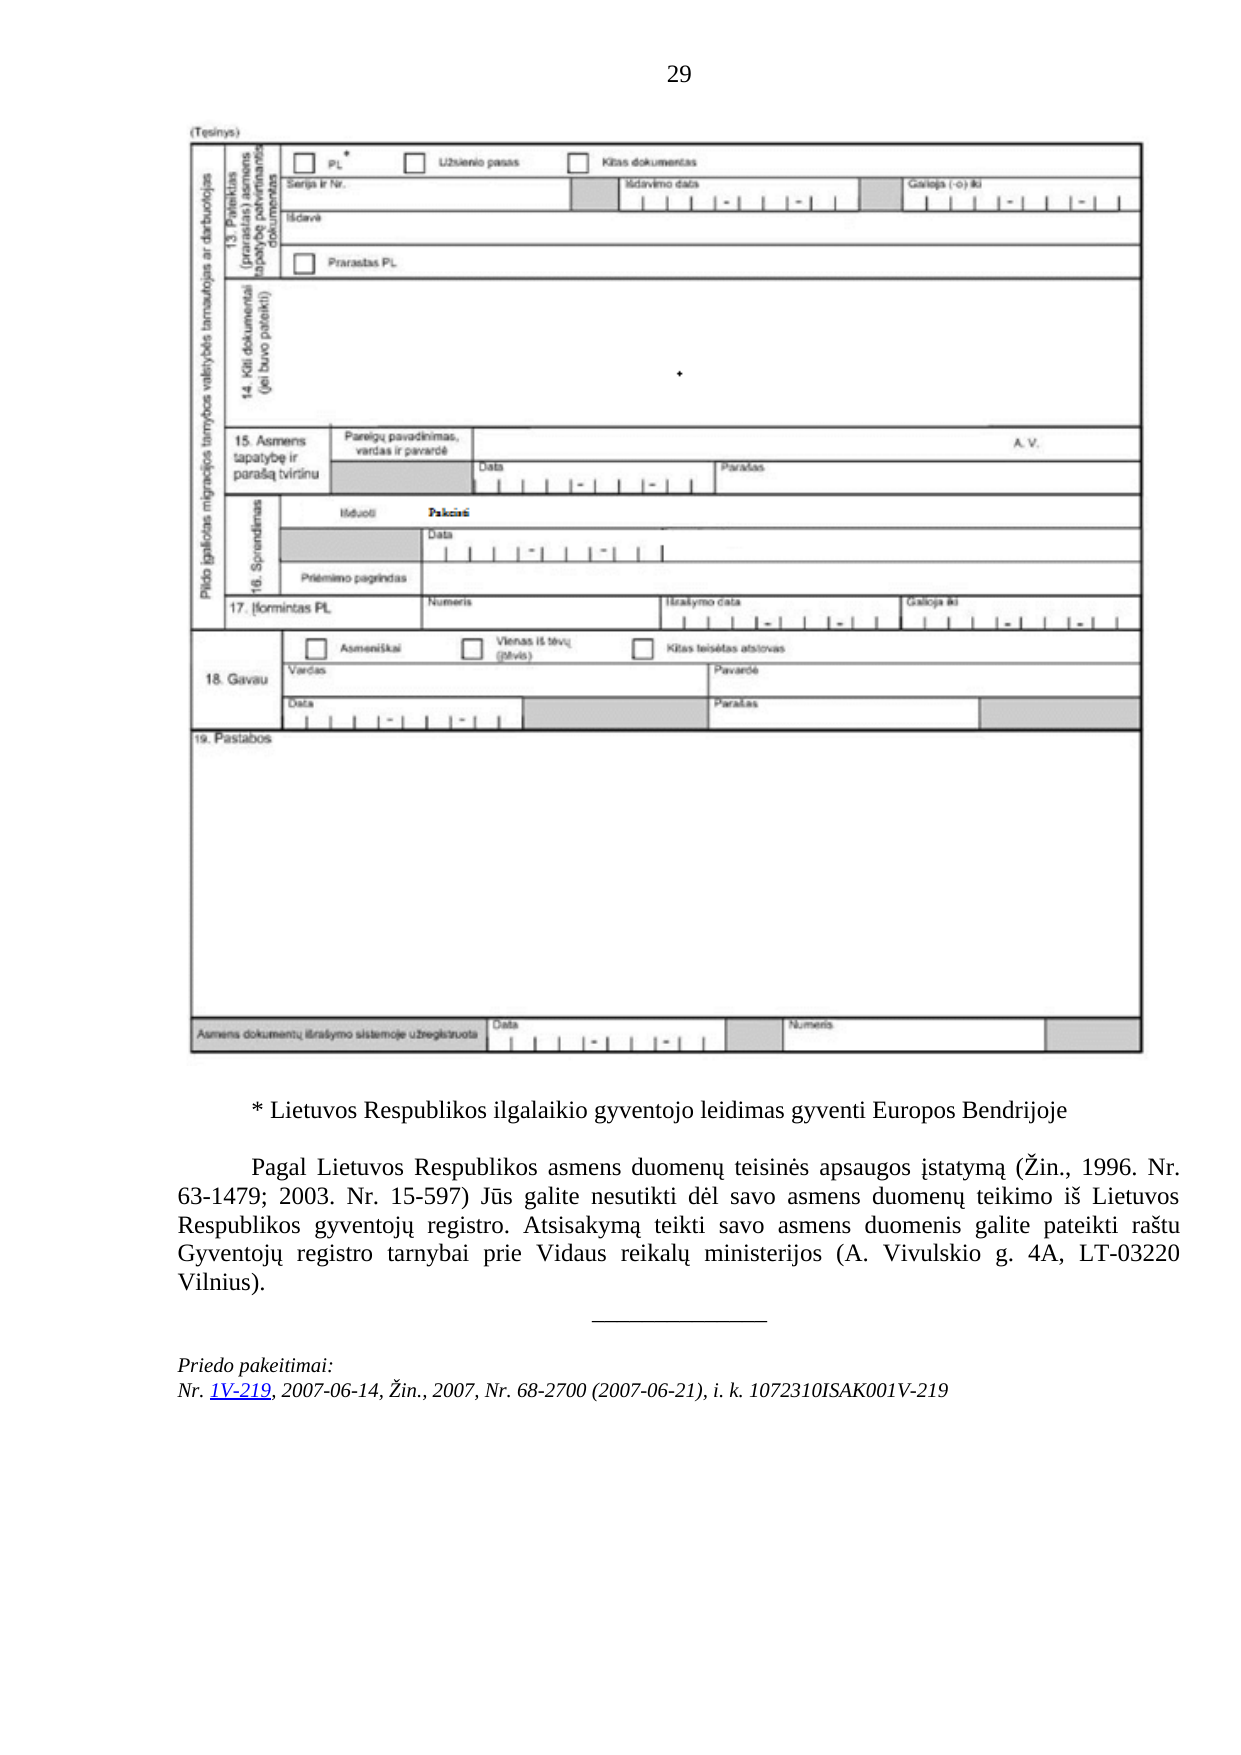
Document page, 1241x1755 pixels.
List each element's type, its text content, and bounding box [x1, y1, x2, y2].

text Nr. 1V-219, 2007-06-14, Žin., 2007, Nr. 68-2700 (2007-06-21), i. k. 1072310ISAK001V-219 [177, 1377, 1181, 1402]
text ______________ [177, 1296, 1181, 1325]
text Priedo pakeitimai: [177, 1353, 1181, 1377]
text Pagal Lietuvos Respublikos asmens duomenų teisinės apsaugos įstatymą (Žin., 1996. Nr. 63-1479; 2003. Nr. 15-597) Jūs galite nesutikti dėl savo asmens duomenų teikimo iš Lietuvos Respublikos gyventojų registro. Atsisakymą teikti savo asmens duomenis galite pateikti raštu Gyventojų registro tarnybai prie Vidaus reikalų ministerijos (A. Vivulskio g. 4A, LT-03220 Vilnius). [177, 1152, 1181, 1296]
text * Lietuvos Respublikos ilgalaikio gyventojo leidimas gyventi Europos Bendrijoje [177, 1095, 1181, 1123]
